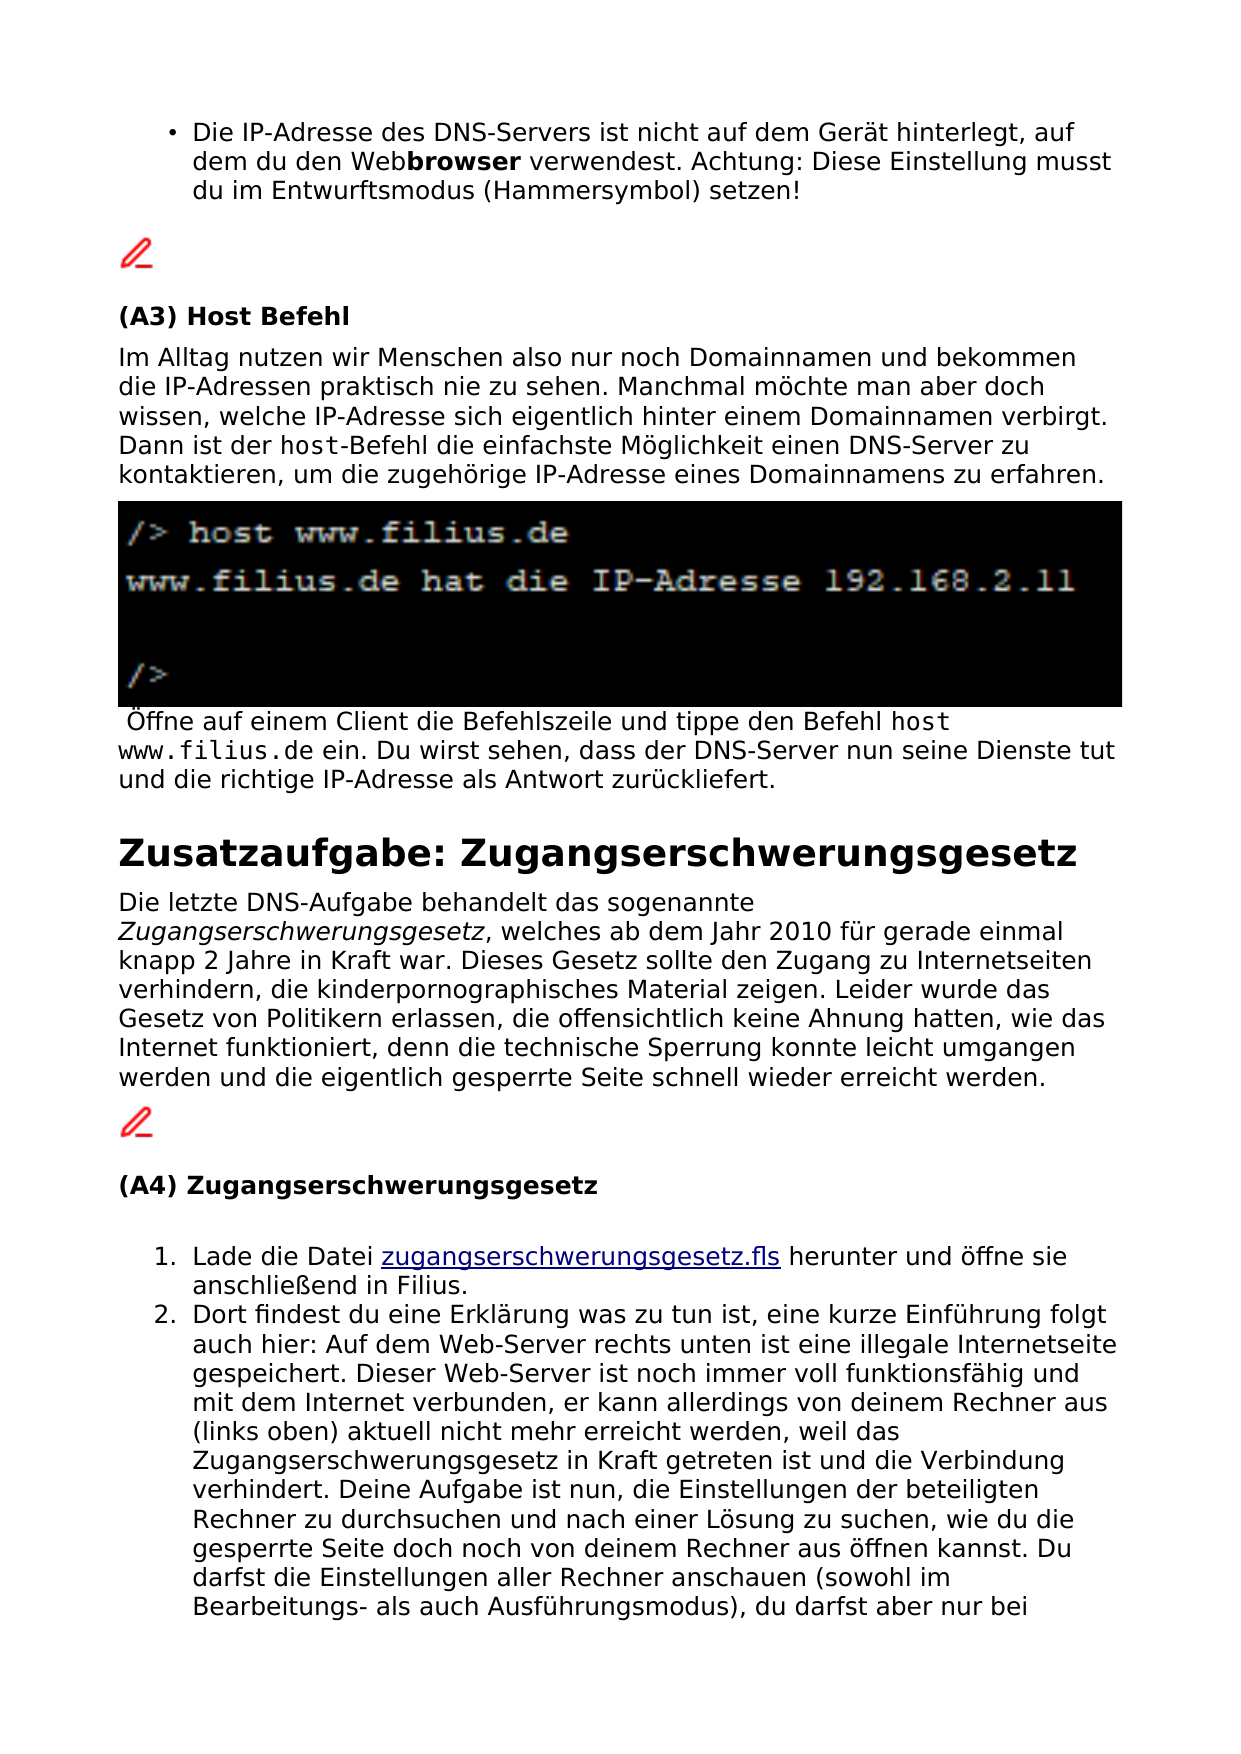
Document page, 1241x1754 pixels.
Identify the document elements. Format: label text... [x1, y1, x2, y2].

picture [118, 235, 156, 273]
subtitle (A4) Zugangserschwerungsgesetz [118, 1171, 1122, 1200]
list Die IP-Adresse des DNS-Servers ist nicht auf dem Gerät hinterlegt, auf dem du den Webbrowser verwendest. Achtung: Diese Einstellung musst du im Entwurftsmodus (Hammersymbol) setzen! [177, 118, 1122, 206]
subtitle (A3) Host Befehl [118, 302, 1122, 331]
text Im Alltag nutzen wir Menschen also nur noch Domainnamen und bekommen die IP-Adressen praktisch nie zu sehen. Manchmal möchte man aber doch wissen, welche IP-Adresse sich eigentlich hinter einem Domainnamen verbirgt. Dann ist der host-Befehl die einfachste Möglichkeit einen DNS-Server zu kontaktieren, um die zugehörige IP-Adresse eines Domainnamens zu erfahren. [118, 343, 1122, 489]
text Öffne auf einem Client die Befehlszeile und tippe den Befehl host www.filius.de ein. Du wirst sehen, dass der DNS-Server nun seine Dienste tut und die richtige IP-Adresse als Antwort zurückliefert. [118, 707, 1122, 794]
picture [118, 501, 1123, 707]
text Die letzte DNS-Aufgabe behandelt das sogenannte Zugangserschwerungsgesetz, welches ab dem Jahr 2010 für gerade einmal knapp 2 Jahre in Kraft war. Dieses Gesetz sollte den Zugang zu Internetseiten verhindern, die kinderpornographisches Material zeigen. Leider wurde das Gesetz von Politikern erlassen, die offensichtlich keine Ahnung hatten, wie das Internet funktioniert, denn die technische Sperrung konnte leicht umgangen werden und die eigentlich gesperrte Seite schnell wieder erreicht werden. [118, 888, 1122, 1092]
picture [118, 1104, 156, 1142]
list Dort findest du eine Erklärung was zu tun ist, eine kurze Einführung folgt auch hier: Auf dem Web-Server rechts unten ist eine illegale Internetseite gespeichert. Dieser Web-Server ist noch immer voll funktionsfähig und mit dem Internet verbunden, er kann allerdings von deinem Rechner aus (links oben) aktuell nicht mehr erreicht werden, weil das Zugangserschwerungsgesetz in Kraft getreten ist und die Verbindung verhindert. Deine Aufgabe ist nun, die Einstellungen der beteiligten Rechner zu durchsuchen und nach einer Lösung zu suchen, wie du die gesperrte Seite doch noch von deinem Rechner aus öffnen kannst. Du darfst die Einstellungen aller Rechner anschauen (sowohl im Bearbeitungs- als auch Ausführungsmodus), du darfst aber nur bei [177, 1301, 1122, 1621]
subtitle Zusatzaufgabe: Zugangserschwerungsgesetz [118, 832, 1122, 875]
list Lade die Datei zugangserschwerungsgesetz.fls herunter und öffne sie anschließend in Filius. [177, 1242, 1122, 1301]
